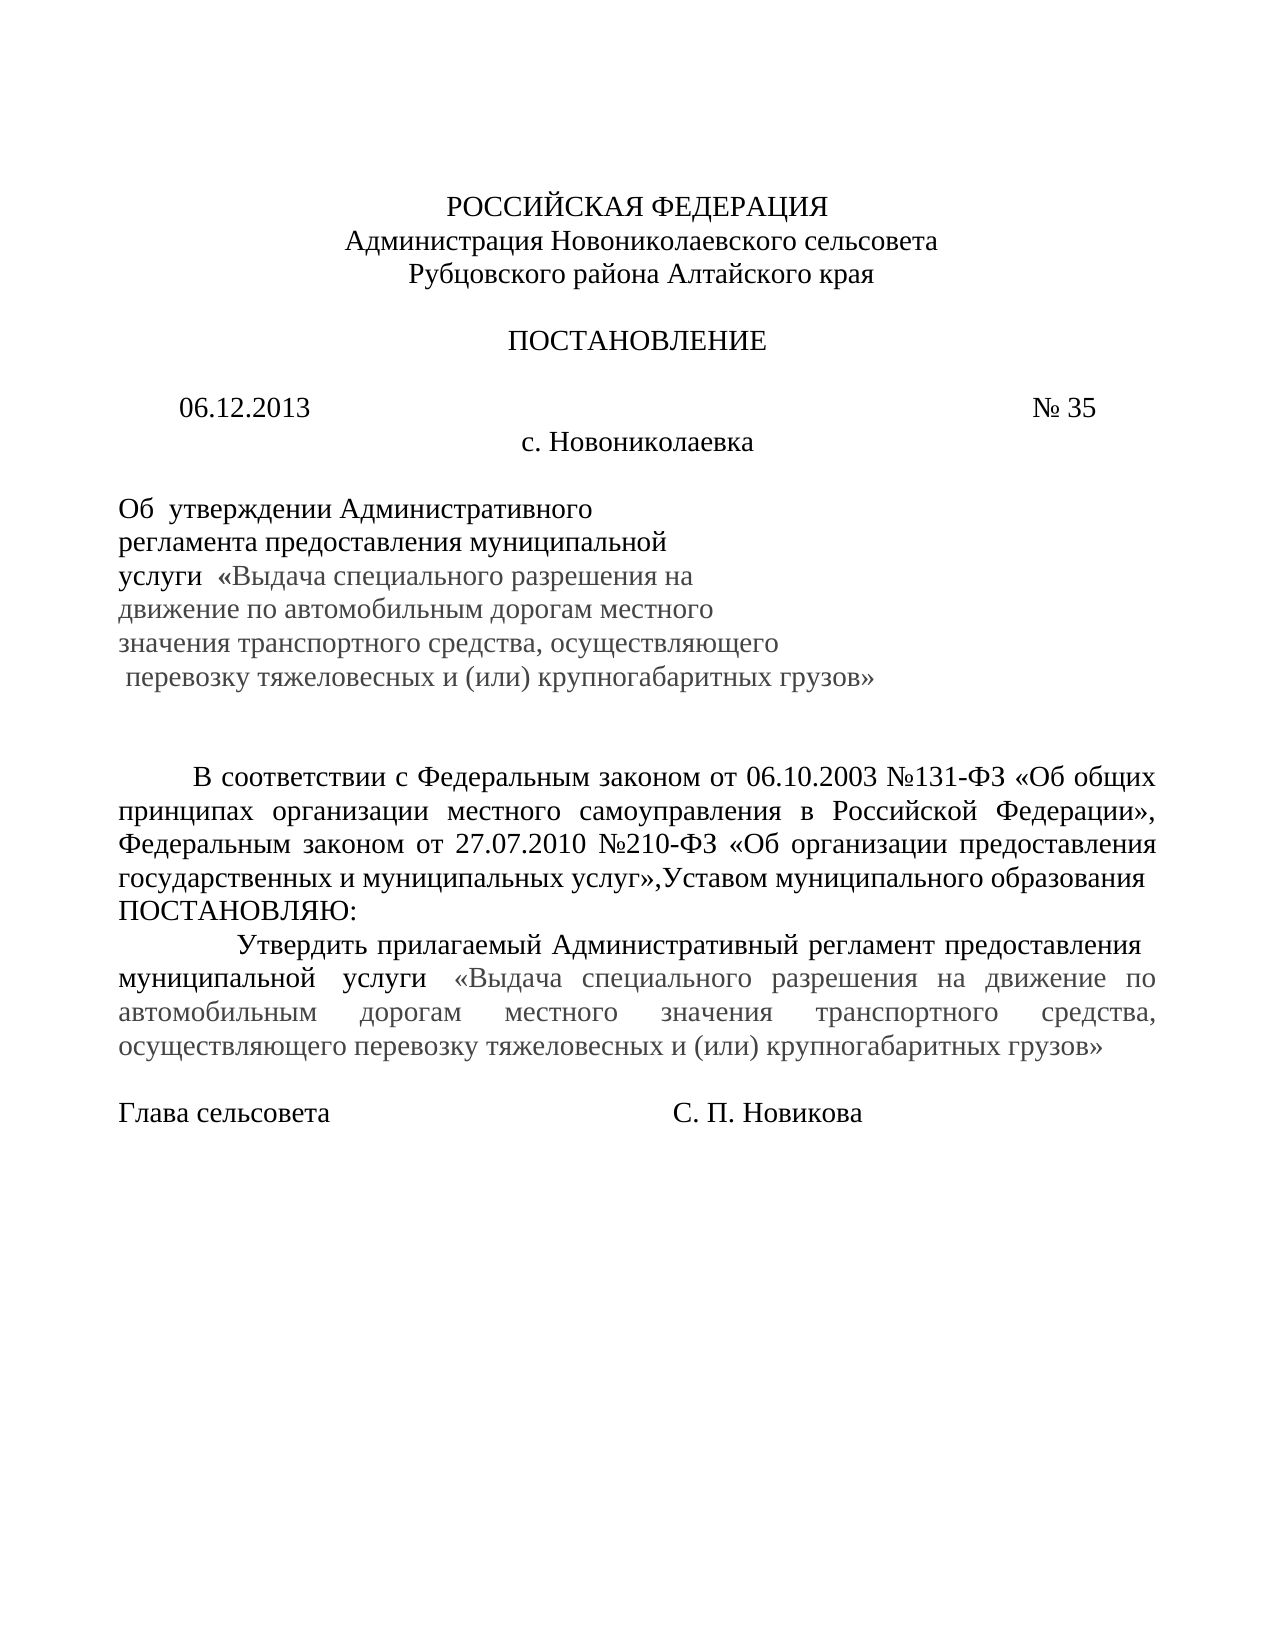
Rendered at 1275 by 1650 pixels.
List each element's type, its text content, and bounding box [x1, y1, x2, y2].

text с. Новониколаевка [118, 424, 1157, 457]
text значения транспортного средства, осуществляющего [118, 625, 1157, 659]
text Рубцовского района Алтайского края [118, 256, 1157, 290]
text регламента предоставления муниципальной [118, 524, 1157, 558]
text Утвердить прилагаемый Административный регламент предоставления муниципальной услуги «Выдача специального разрешения на движение по автомобильным дорогам местного значения транспортного средства, осуществляющего перевозку тяжеловесных и (или) крупногабаритных грузов» [118, 927, 1157, 1061]
text движение по автомобильным дорогам местного [118, 592, 1157, 625]
text В соответствии с Федеральным законом от 06.10.2003 №131-ФЗ «Об общих принципах организации местного самоуправления в Российской Федерации», Федеральным законом от 27.07.2010 №210-ФЗ «Об организации предоставления государственных и муниципальных услуг»,Уставом муниципального образования [118, 759, 1157, 893]
text услуги «Выдача специального разрешения на [118, 558, 1157, 592]
text ПОСТАНОВЛЕНИЕ [118, 323, 1157, 357]
text перевозку тяжеловесных и (или) крупногабаритных грузов» [118, 659, 1157, 692]
text ПОСТАНОВЛЯЮ: [118, 893, 1157, 927]
text Администрация Новониколаевского сельсовета [118, 223, 1157, 256]
text Об утверждении Административного [118, 491, 1157, 524]
text РОССИЙСКАЯ ФЕДЕРАЦИЯ [118, 189, 1157, 223]
text Глава сельсовета С. П. Новикова [118, 1095, 1157, 1128]
text 06.12.2013 № 35 [118, 390, 1157, 424]
